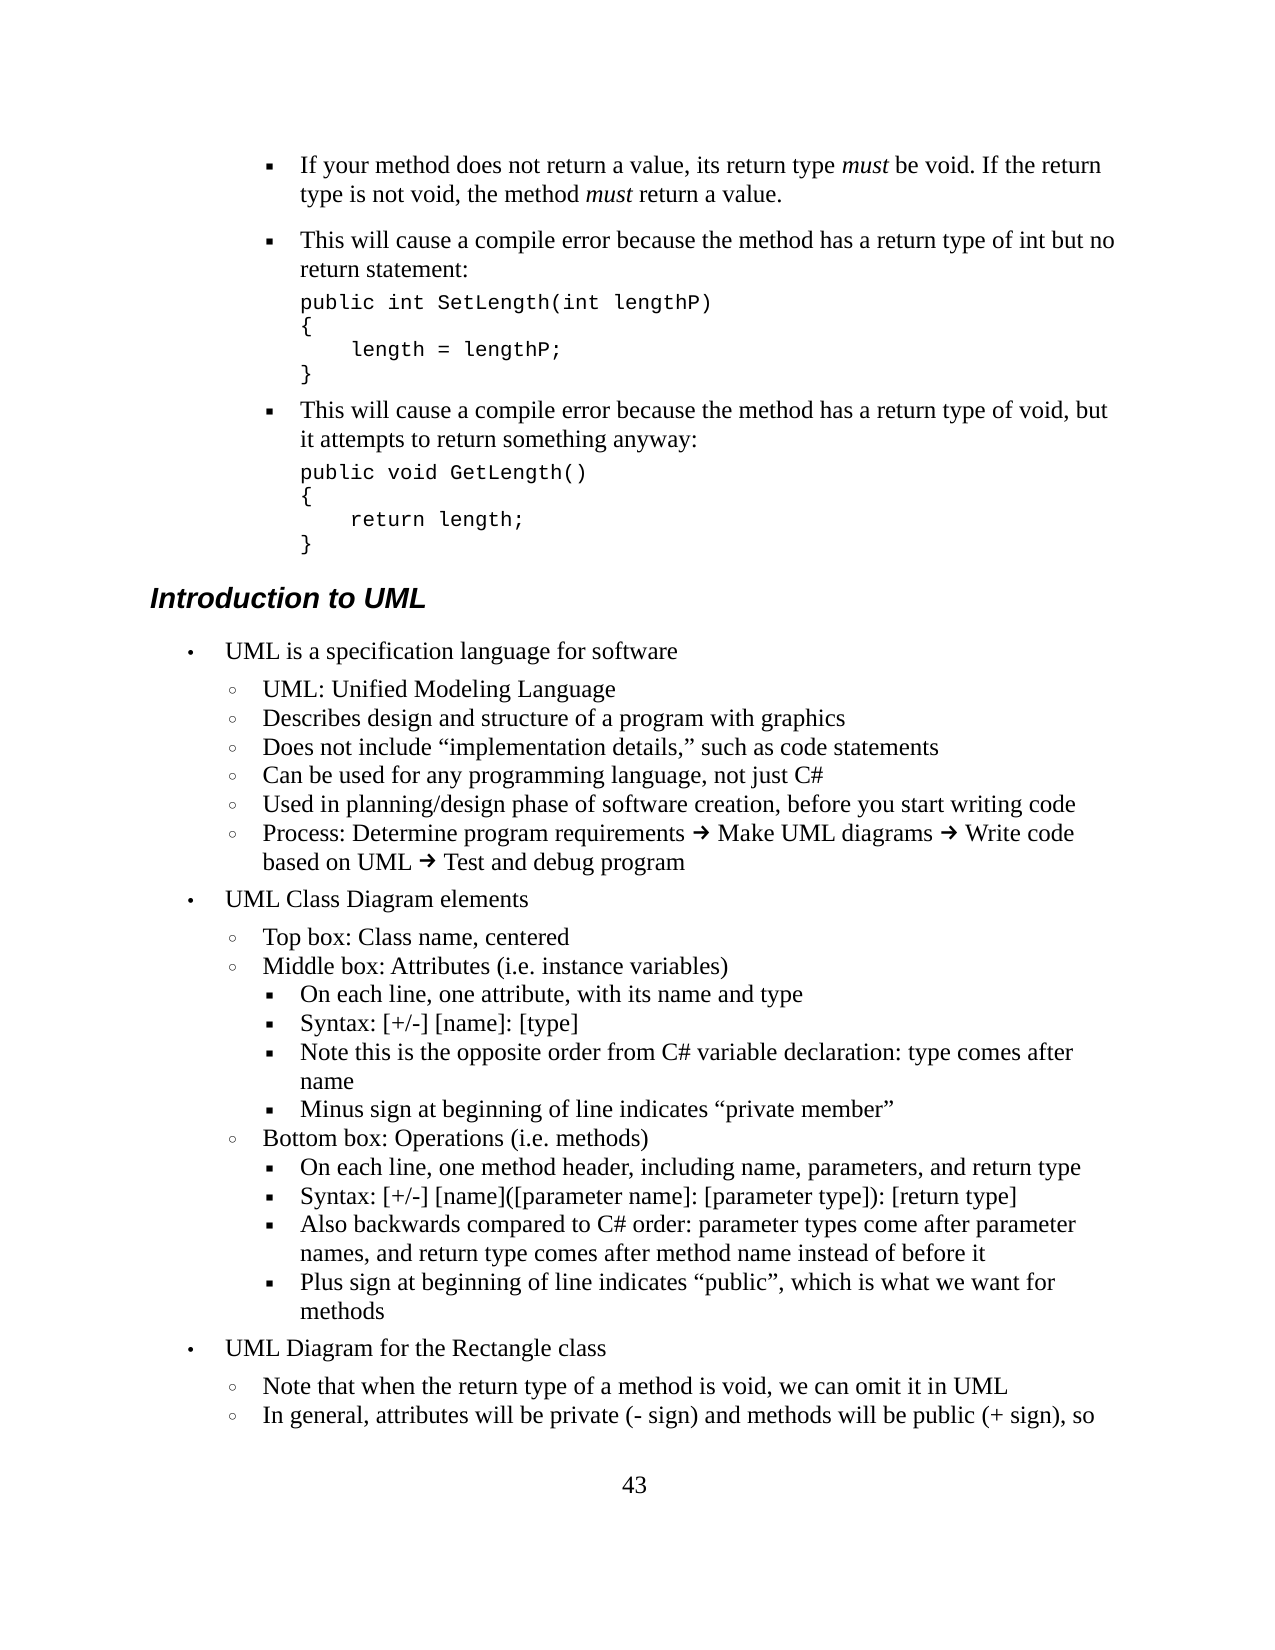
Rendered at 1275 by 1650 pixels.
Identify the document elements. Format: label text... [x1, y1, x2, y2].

list { [262, 316, 1125, 339]
list Process: Determine program requirements Make UML diagrams Write code based on UML Test and debug program [225, 818, 1125, 875]
list Bottom box: Operations (i.e. methods) [225, 1123, 1125, 1152]
list Can be used for any programming language, not just C# [225, 760, 1125, 789]
list Used in planning/design phase of software creation, before you start writing code [225, 789, 1125, 818]
list If your method does not return a value, its return type must be void. If the return type is not void, the method must return a value. [262, 150, 1125, 207]
list Top box: Class name, centered [225, 922, 1125, 951]
subtitle Introduction to UML [150, 581, 1125, 615]
list UML Class Diagram elements [187, 884, 1125, 913]
list Plus sign at beginning of line indicates “public”, which is what we want for methods [262, 1267, 1125, 1324]
list On each line, one attribute, with its name and type [262, 979, 1125, 1008]
list public int SetLength(int lengthP) [262, 292, 1125, 316]
list On each line, one method header, including name, parameters, and return type [262, 1152, 1125, 1181]
list { [262, 486, 1125, 509]
list In general, attributes will be private (- sign) and methods will be public (+ sign), so [225, 1400, 1125, 1429]
list This will cause a compile error because the method has a return type of void, but it attempts to return something anyway: [262, 395, 1125, 453]
list UML is a specification language for software [187, 636, 1125, 665]
list } [262, 533, 1125, 556]
list public void GetLength() [262, 462, 1125, 486]
list length = lengthP; [262, 339, 1125, 363]
list } [262, 363, 1125, 386]
list Syntax: [+/-] [name]([parameter name]: [parameter type]): [return type] [262, 1181, 1125, 1209]
list return length; [262, 509, 1125, 533]
list Note this is the opposite order from C# variable declaration: type comes after name [262, 1037, 1125, 1094]
list Middle box: Attributes (i.e. instance variables) [225, 951, 1125, 979]
list Syntax: [+/-] [name]: [type] [262, 1008, 1125, 1037]
list This will cause a compile error because the method has a return type of int but no return statement: [262, 225, 1125, 283]
list Describes design and structure of a program with graphics [225, 703, 1125, 732]
list UML Diagram for the Rectangle class [187, 1333, 1125, 1362]
list Does not include “implementation details,” such as code statements [225, 732, 1125, 760]
list Note that when the return type of a method is void, we can omit it in UML [225, 1371, 1125, 1400]
list Minus sign at beginning of line indicates “private member” [262, 1094, 1125, 1123]
list Also backwards compared to C# order: parameter types come after parameter names, and return type comes after method name instead of before it [262, 1209, 1125, 1267]
list UML: Unified Modeling Language [225, 674, 1125, 703]
